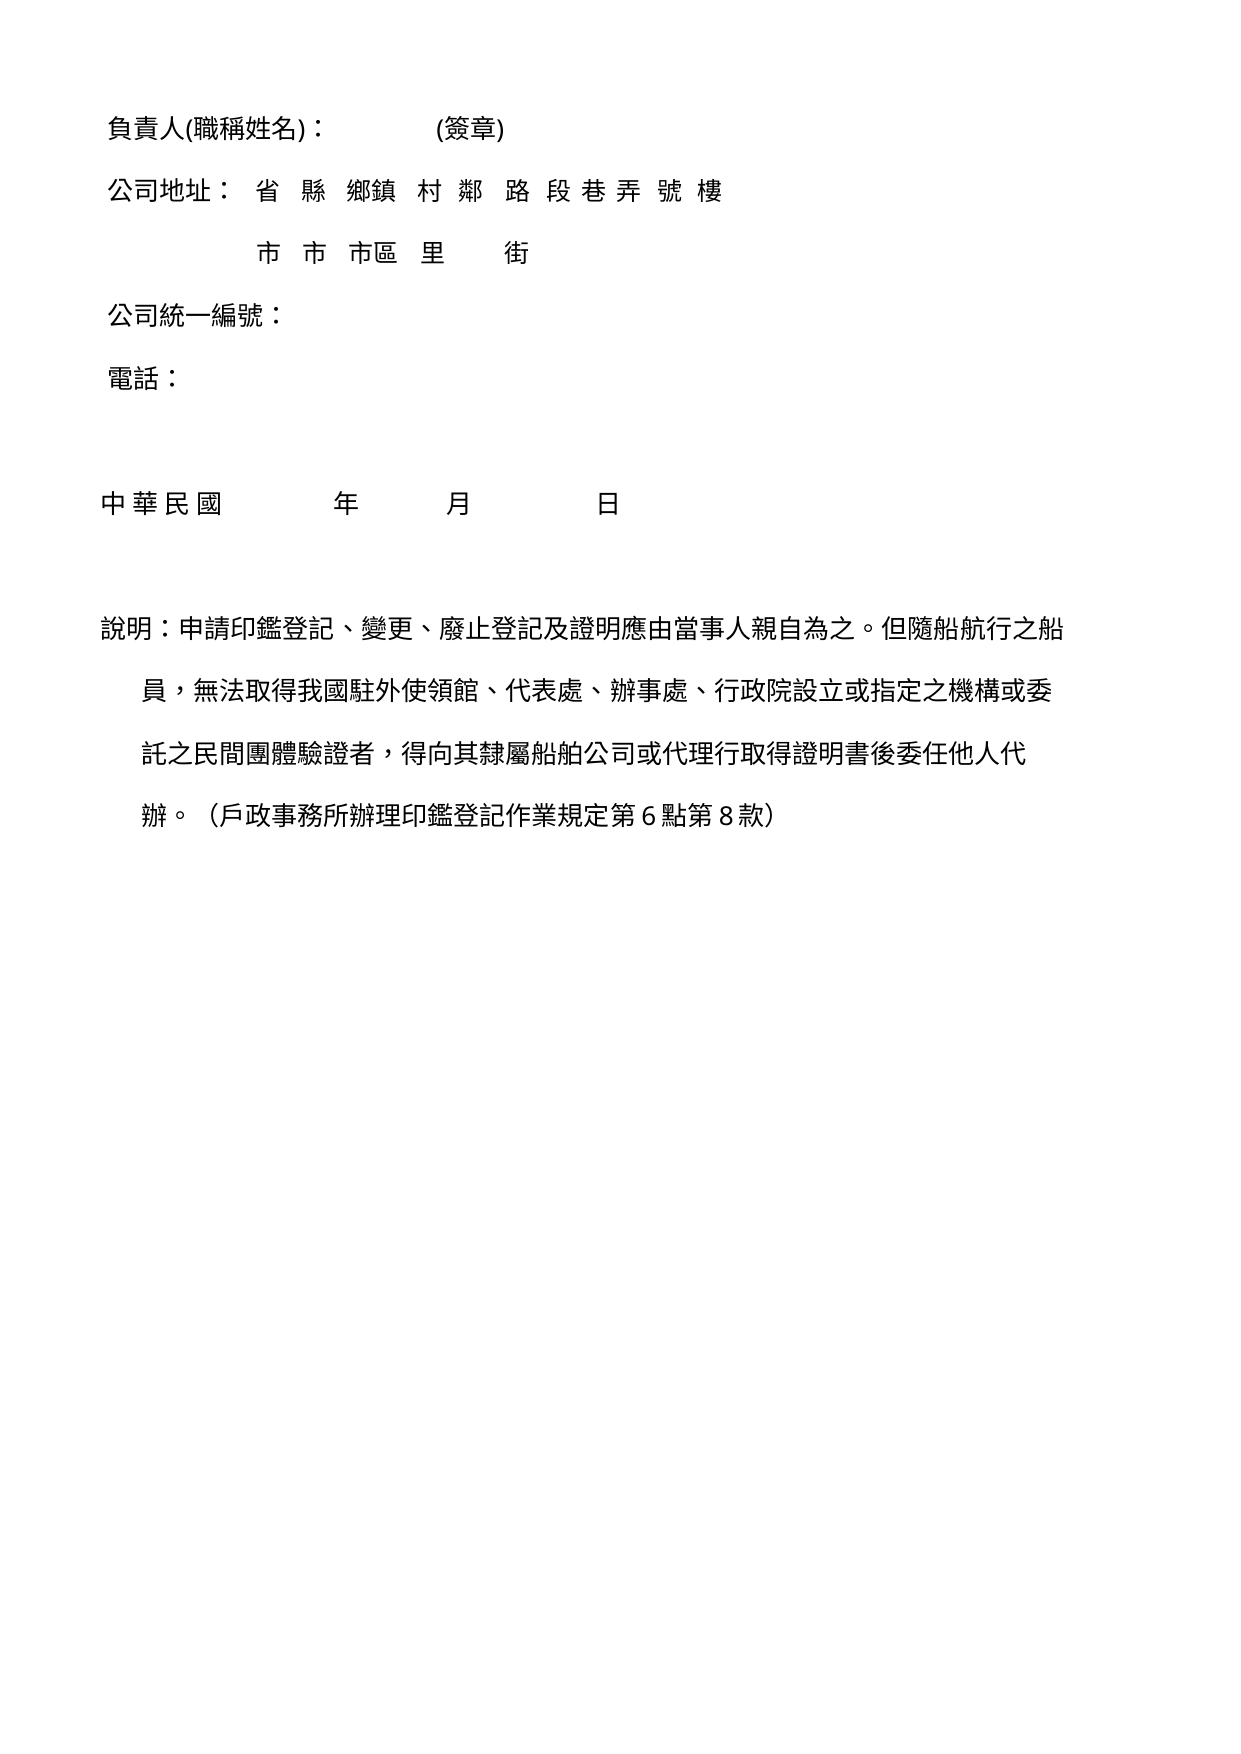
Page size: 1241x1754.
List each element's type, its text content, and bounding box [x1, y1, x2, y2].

text 負責人(職稱姓名)： (簽章) [100, 96, 1152, 158]
text 市 市 市區 里 街 [100, 221, 1152, 283]
text 公司地址： 省 縣 鄉鎮 村 鄰 路 段 巷 弄 號 樓 [100, 158, 1152, 221]
text 中 華 民 國 年 月 日 [100, 471, 1152, 533]
text 電話： [100, 346, 1152, 408]
text 託之民間團體驗證者，得向其隸屬船舶公司或代理行取得證明書後委任他人代 [100, 721, 1152, 783]
text 說明：申請印鑑登記、變更、廢止登記及證明應由當事人親自為之。但隨船航行之船 [100, 596, 1152, 658]
text 員，無法取得我國駐外使領館、代表處、辦事處、行政院設立或指定之機構或委 [100, 658, 1152, 721]
text 公司統一編號： [100, 283, 1152, 346]
text 辦。（戶政事務所辦理印鑑登記作業規定第6點第8款） [100, 783, 1152, 846]
